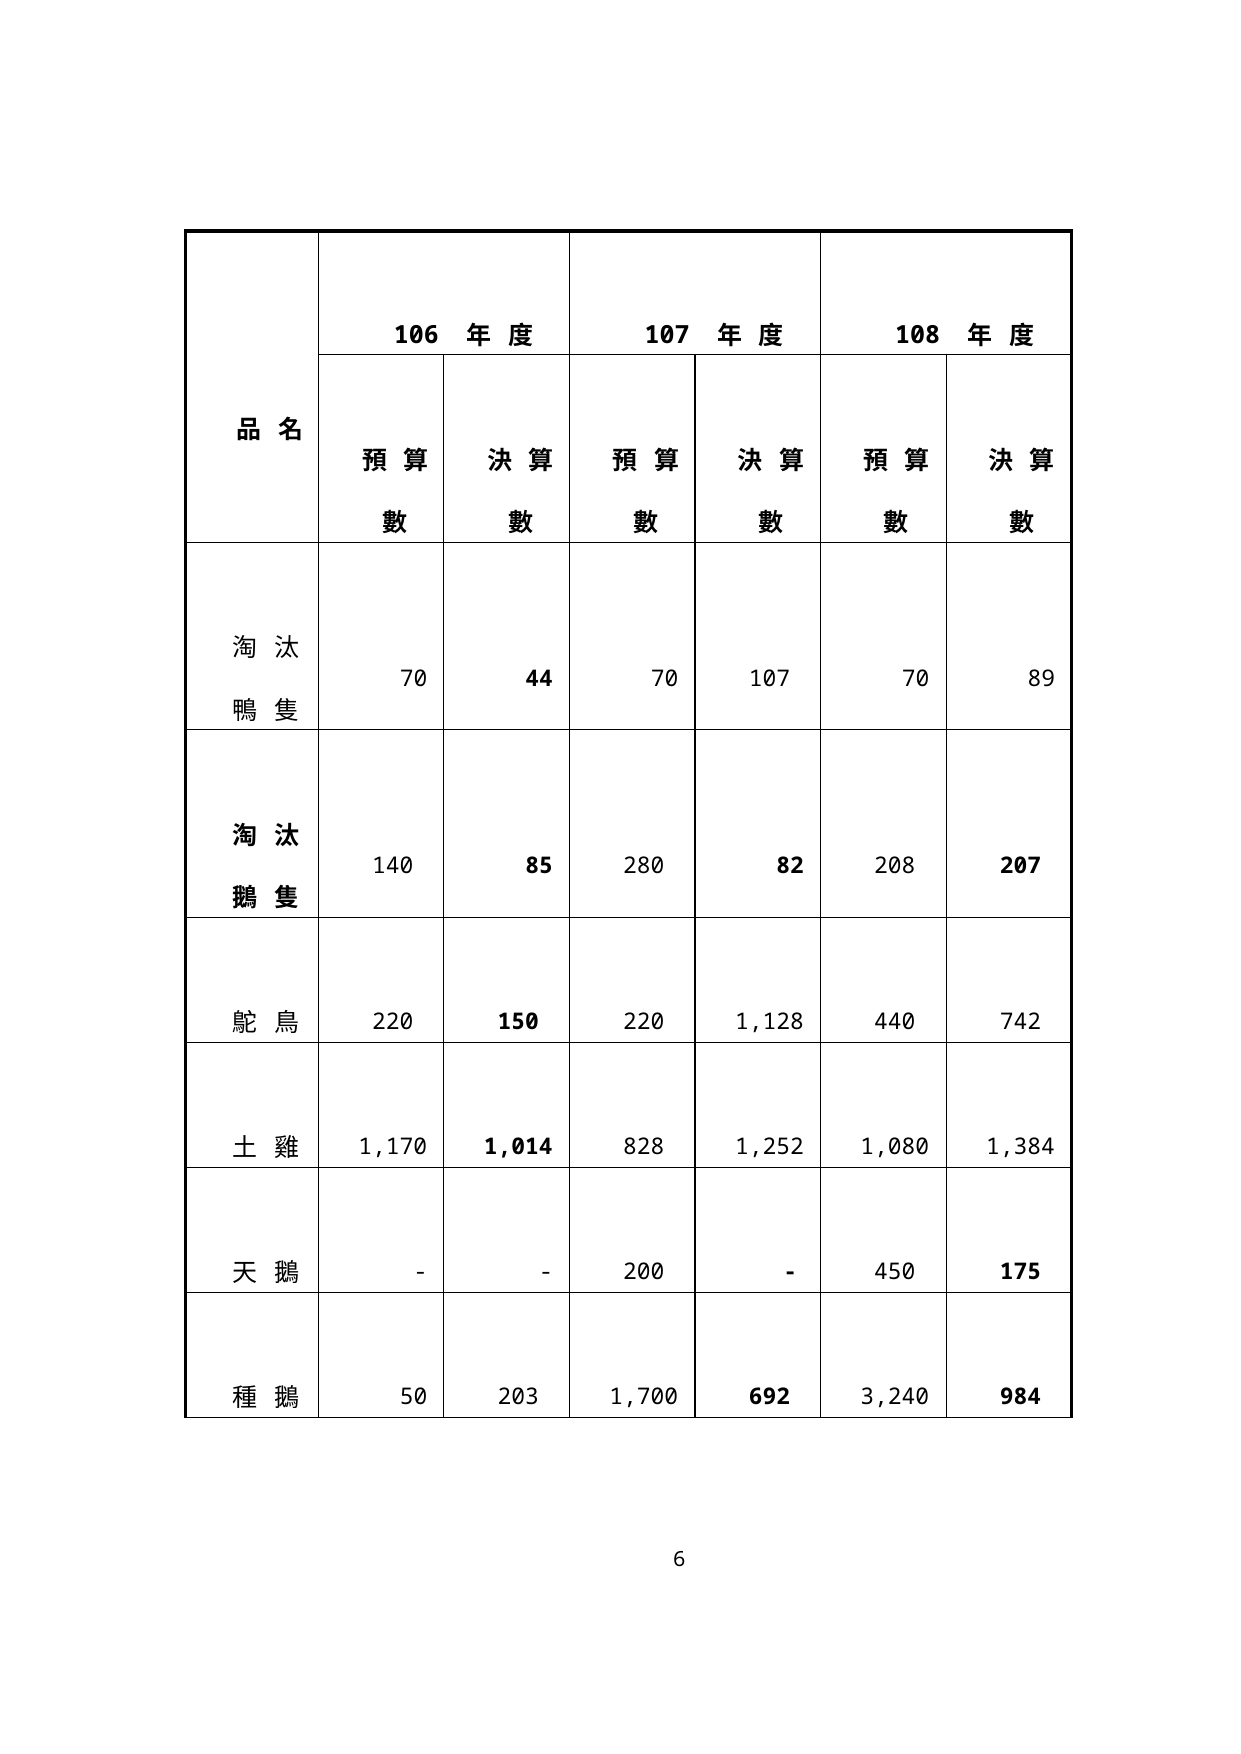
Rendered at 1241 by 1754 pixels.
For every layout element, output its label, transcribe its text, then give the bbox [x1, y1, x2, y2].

table_cell 450 [821, 1168, 946, 1292]
table_cell 3,240 [821, 1293, 946, 1417]
table_cell 70 [319, 543, 443, 729]
table_cell 1,700 [570, 1293, 694, 1417]
table_cell 1,384 [947, 1043, 1070, 1167]
table_header 108年度 [821, 233, 1070, 354]
table_cell 預算數 [821, 355, 946, 542]
table_cell 決算數 [947, 355, 1070, 542]
table_cell 200 [570, 1168, 694, 1292]
table_cell 1,170 [319, 1043, 443, 1167]
table_cell 175 [947, 1168, 1070, 1292]
table_cell 207 [947, 730, 1070, 917]
table_cell 預算數 [570, 355, 694, 542]
table_cell 種鵝 [187, 1293, 318, 1417]
table_cell 107 [696, 543, 820, 729]
table_cell 70 [821, 543, 946, 729]
table_cell 土雞 [187, 1043, 318, 1167]
table_cell 89 [947, 543, 1070, 729]
table_cell 82 [696, 730, 820, 917]
table_cell 85 [444, 730, 569, 917]
table_cell 決算數 [696, 355, 820, 542]
table_cell 150 [444, 918, 569, 1042]
table_header 107年度 [570, 233, 820, 354]
table_cell 280 [570, 730, 694, 917]
table_cell 203 [444, 1293, 569, 1417]
table_cell 1,252 [696, 1043, 820, 1167]
table_cell 220 [570, 918, 694, 1042]
table_header 品名 [187, 233, 318, 542]
table_cell 440 [821, 918, 946, 1042]
table_cell - [319, 1168, 443, 1292]
table_cell - [696, 1168, 820, 1292]
table_cell 742 [947, 918, 1070, 1042]
table_cell 1,128 [696, 918, 820, 1042]
table_cell 140 [319, 730, 443, 917]
table_cell - [444, 1168, 569, 1292]
table_cell 鴕鳥 [187, 918, 318, 1042]
table_cell 天鵝 [187, 1168, 318, 1292]
table_cell 984 [947, 1293, 1070, 1417]
table_cell 208 [821, 730, 946, 917]
table_cell 44 [444, 543, 569, 729]
table_cell 70 [570, 543, 694, 729]
table_cell 決算數 [444, 355, 569, 542]
table_cell 預算數 [319, 355, 443, 542]
table_cell 50 [319, 1293, 443, 1417]
table_cell 1,014 [444, 1043, 569, 1167]
table_cell 淘汰鵝隻 [187, 730, 318, 917]
table_header 106年度 [319, 233, 569, 354]
table_cell 220 [319, 918, 443, 1042]
table_cell 692 [696, 1293, 820, 1417]
table_cell 淘汰鴨隻 [187, 543, 318, 729]
table_cell 1,080 [821, 1043, 946, 1167]
table_cell 828 [570, 1043, 694, 1167]
